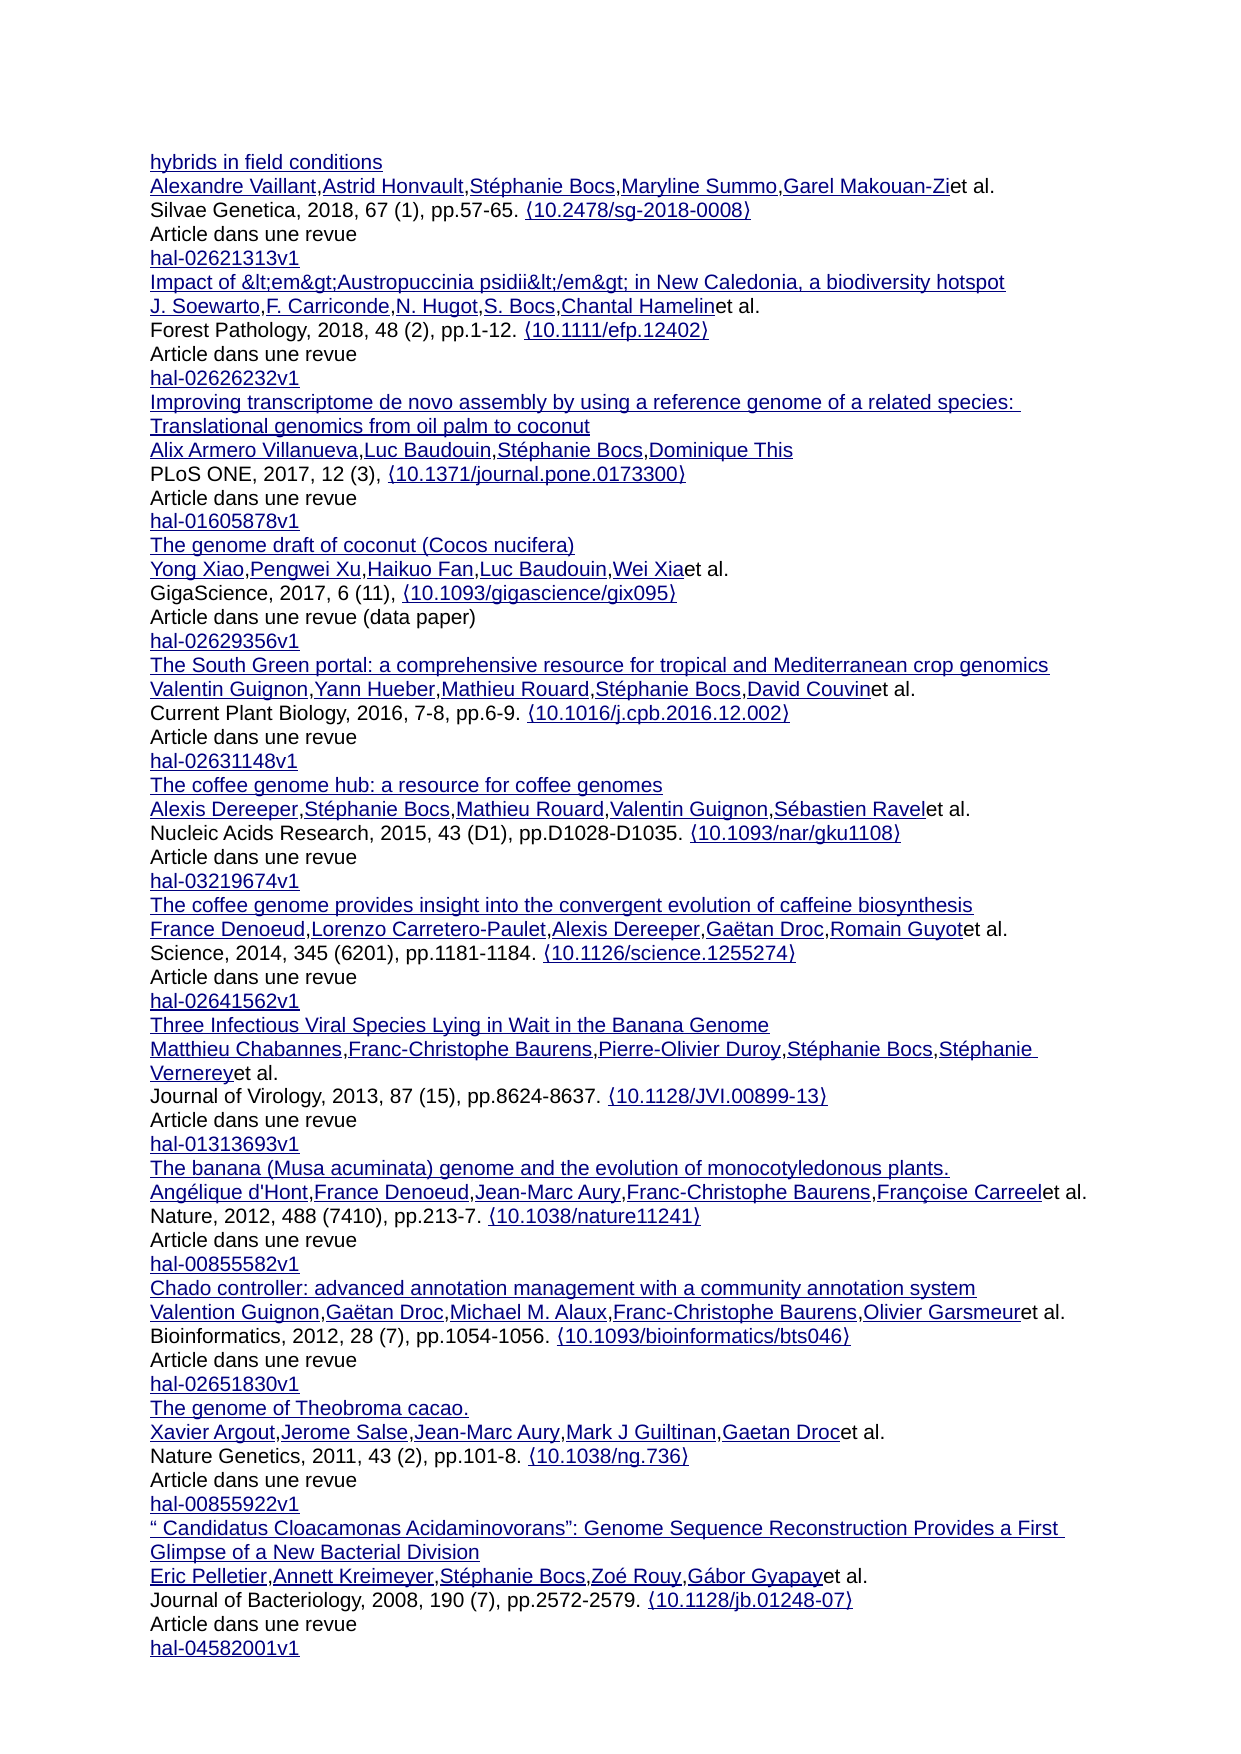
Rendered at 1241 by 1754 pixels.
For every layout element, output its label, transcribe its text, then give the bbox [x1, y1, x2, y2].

table_cell The South Green portal: a comprehensive resource for tropical and Mediterranean crop genomics Valentin Guignon,Yann Hueber,Mathieu Rouard,Stéphanie Bocs,David Couvinet al. Current Plant Biology, 2016, 7-8, pp.6-9. ⟨10.1016/j.cpb.2016.12.002⟩ Article dans une revue hal-02631148v1 [150, 653, 1090, 773]
table_cell The genome draft of coconut (Cocos nucifera) Yong Xiao,Pengwei Xu,Haikuo Fan,Luc Baudouin,Wei Xiaet al. GigaScience, 2017, 6 (11), ⟨10.1093/gigascience/gix095⟩ Article dans une revue (data paper) hal-02629356v1 [150, 533, 1090, 653]
table_cell hybrids in field conditions Alexandre Vaillant,Astrid Honvault,Stéphanie Bocs,Maryline Summo,Garel Makouan-Ziet al. Silvae Genetica, 2018, 67 (1), pp.57-65. ⟨10.2478/sg-2018-0008⟩ Article dans une revue hal-02621313v1 [150, 150, 1090, 270]
table_cell The banana (Musa acuminata) genome and the evolution of monocotyledonous plants. Angélique d'Hont,France Denoeud,Jean-Marc Aury,Franc-Christophe Baurens,Françoise Carreelet al. Nature, 2012, 488 (7410), pp.213-7. ⟨10.1038/nature11241⟩ Article dans une revue hal-00855582v1 [150, 1156, 1090, 1276]
table_cell Chado controller: advanced annotation management with a community annotation system Valention Guignon,Gaëtan Droc,Michael M. Alaux,Franc-Christophe Baurens,Olivier Garsmeuret al. Bioinformatics, 2012, 28 (7), pp.1054-1056. ⟨10.1093/bioinformatics/bts046⟩ Article dans une revue hal-02651830v1 [150, 1276, 1090, 1396]
table_cell The genome of Theobroma cacao. Xavier Argout,Jerome Salse,Jean-Marc Aury,Mark J Guiltinan,Gaetan Drocet al. Nature Genetics, 2011, 43 (2), pp.101-8. ⟨10.1038/ng.736⟩ Article dans une revue hal-00855922v1 [150, 1396, 1090, 1516]
table_cell The coffee genome hub: a resource for coffee genomes Alexis Dereeper,Stéphanie Bocs,Mathieu Rouard,Valentin Guignon,Sébastien Ravelet al. Nucleic Acids Research, 2015, 43 (D1), pp.D1028-D1035. ⟨10.1093/nar/gku1108⟩ Article dans une revue hal-03219674v1 [150, 773, 1090, 893]
table_cell Three Infectious Viral Species Lying in Wait in the Banana Genome Matthieu Chabannes,Franc-Christophe Baurens,Pierre-Olivier Duroy,Stéphanie Bocs,Stéphanie Vernereyet al. Journal of Virology, 2013, 87 (15), pp.8624-8637. ⟨10.1128/JVI.00899-13⟩ Article dans une revue hal-01313693v1 [150, 1013, 1090, 1156]
table_cell Improving transcriptome de novo assembly by using a reference genome of a related species: Translational genomics from oil palm to coconut Alix Armero Villanueva,Luc Baudouin,Stéphanie Bocs,Dominique This PLoS ONE, 2017, 12 (3), ⟨10.1371/journal.pone.0173300⟩ Article dans une revue hal-01605878v1 [150, 390, 1090, 533]
table_cell The coffee genome provides insight into the convergent evolution of caffeine biosynthesis France Denoeud,Lorenzo Carretero-Paulet,Alexis Dereeper,Gaëtan Droc,Romain Guyotet al. Science, 2014, 345 (6201), pp.1181-1184. ⟨10.1126/science.1255274⟩ Article dans une revue hal-02641562v1 [150, 893, 1090, 1012]
table_cell “ Candidatus Cloacamonas Acidaminovorans”: Genome Sequence Reconstruction Provides a First Glimpse of a New Bacterial Division Eric Pelletier,Annett Kreimeyer,Stéphanie Bocs,Zoé Rouy,Gábor Gyapayet al. Journal of Bacteriology, 2008, 190 (7), pp.2572-2579. ⟨10.1128/jb.01248-07⟩ Article dans une revue hal-04582001v1 [150, 1516, 1090, 1659]
table_cell Impact of &lt;em&gt;Austropuccinia psidii&lt;/em&gt; in New Caledonia, a biodiversity hotspot J. Soewarto,F. Carriconde,N. Hugot,S. Bocs,Chantal Hamelinet al. Forest Pathology, 2018, 48 (2), pp.1-12. ⟨10.1111/efp.12402⟩ Article dans une revue hal-02626232v1 [150, 270, 1090, 389]
